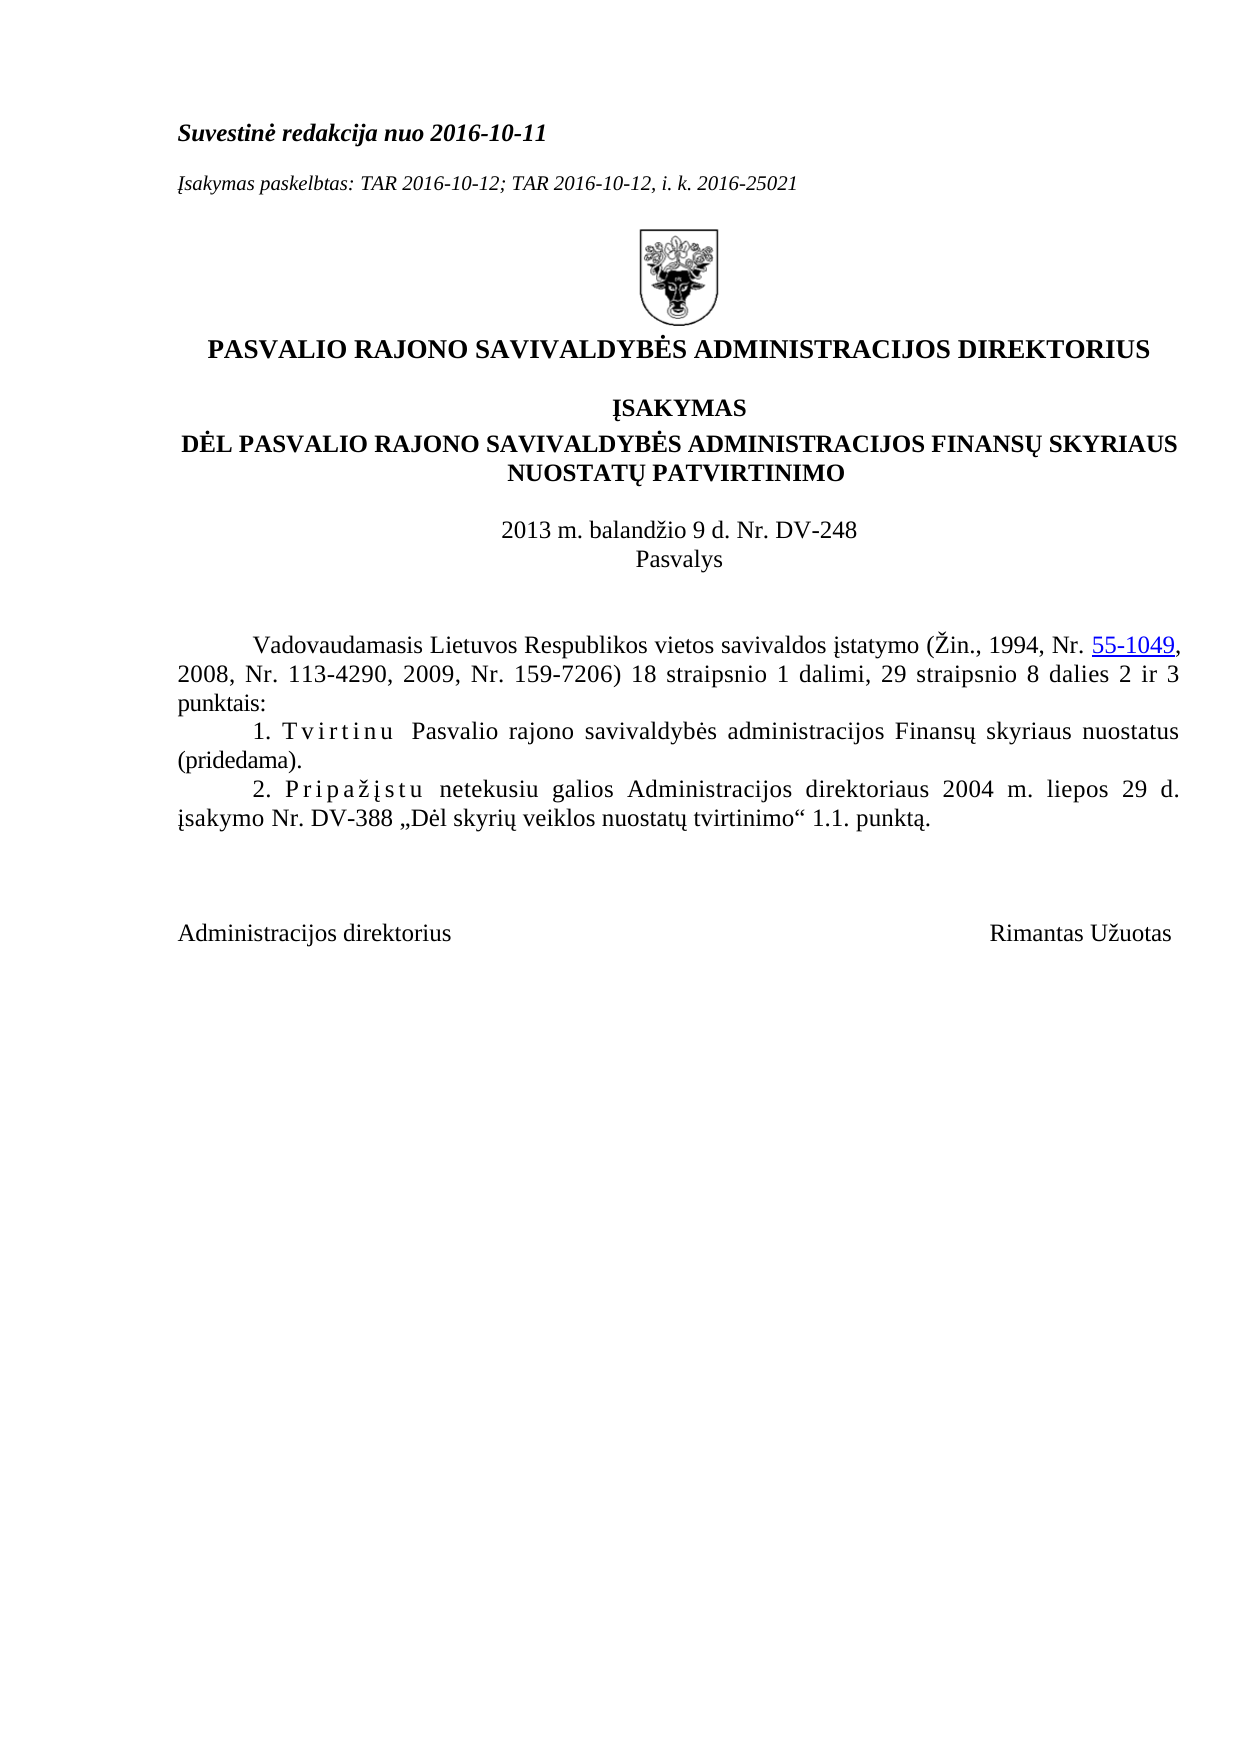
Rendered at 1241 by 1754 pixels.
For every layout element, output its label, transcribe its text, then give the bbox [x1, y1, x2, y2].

text įsakymas [177, 393, 1181, 422]
text Administracijos direktorius Rimantas Užuotas [177, 918, 1181, 946]
text NUOSTATŲ PATVIRTINIMO [177, 458, 1181, 486]
text Pasvalys [177, 544, 1181, 573]
text Pasvalio rajono savivaldybės administracijos direktorius [177, 333, 1181, 364]
text 1. Tvirtinu Pasvalio rajono savivaldybės administracijos Finansų skyriaus nuostatus (pridedama). [177, 716, 1181, 774]
text Vadovaudamasis Lietuvos Respublikos vietos savivaldos įstatymo (Žin., 1994, Nr. 55-1049, 2008, Nr. 113-4290, 2009, Nr. 159-7206) 18 straipsnio 1 dalimi, 29 straipsnio 8 dalies 2 ir 3 punktais: [177, 630, 1181, 716]
text Suvestinė redakcija nuo 2016-10-11 [177, 118, 1181, 147]
text 2. Pripažįstu netekusiu galios Administracijos direktoriaus 2004 m. liepos 29 d. įsakymo Nr. DV-388 „Dėl skyrių veiklos nuostatų tvirtinimo“ 1.1. punktą. [177, 774, 1181, 831]
text 2013 m. balandžio 9 d. Nr. DV-248 [177, 515, 1181, 544]
text DĖL PASVALIO RAJONO SAVIVALDYBĖS ADMINISTRACIJOS FINANSŲ SKYRIAUS [181, 429, 1181, 458]
text Įsakymas paskelbtas: TAR 2016-10-12; TAR 2016-10-12, i. k. 2016-25021 [177, 171, 1181, 195]
